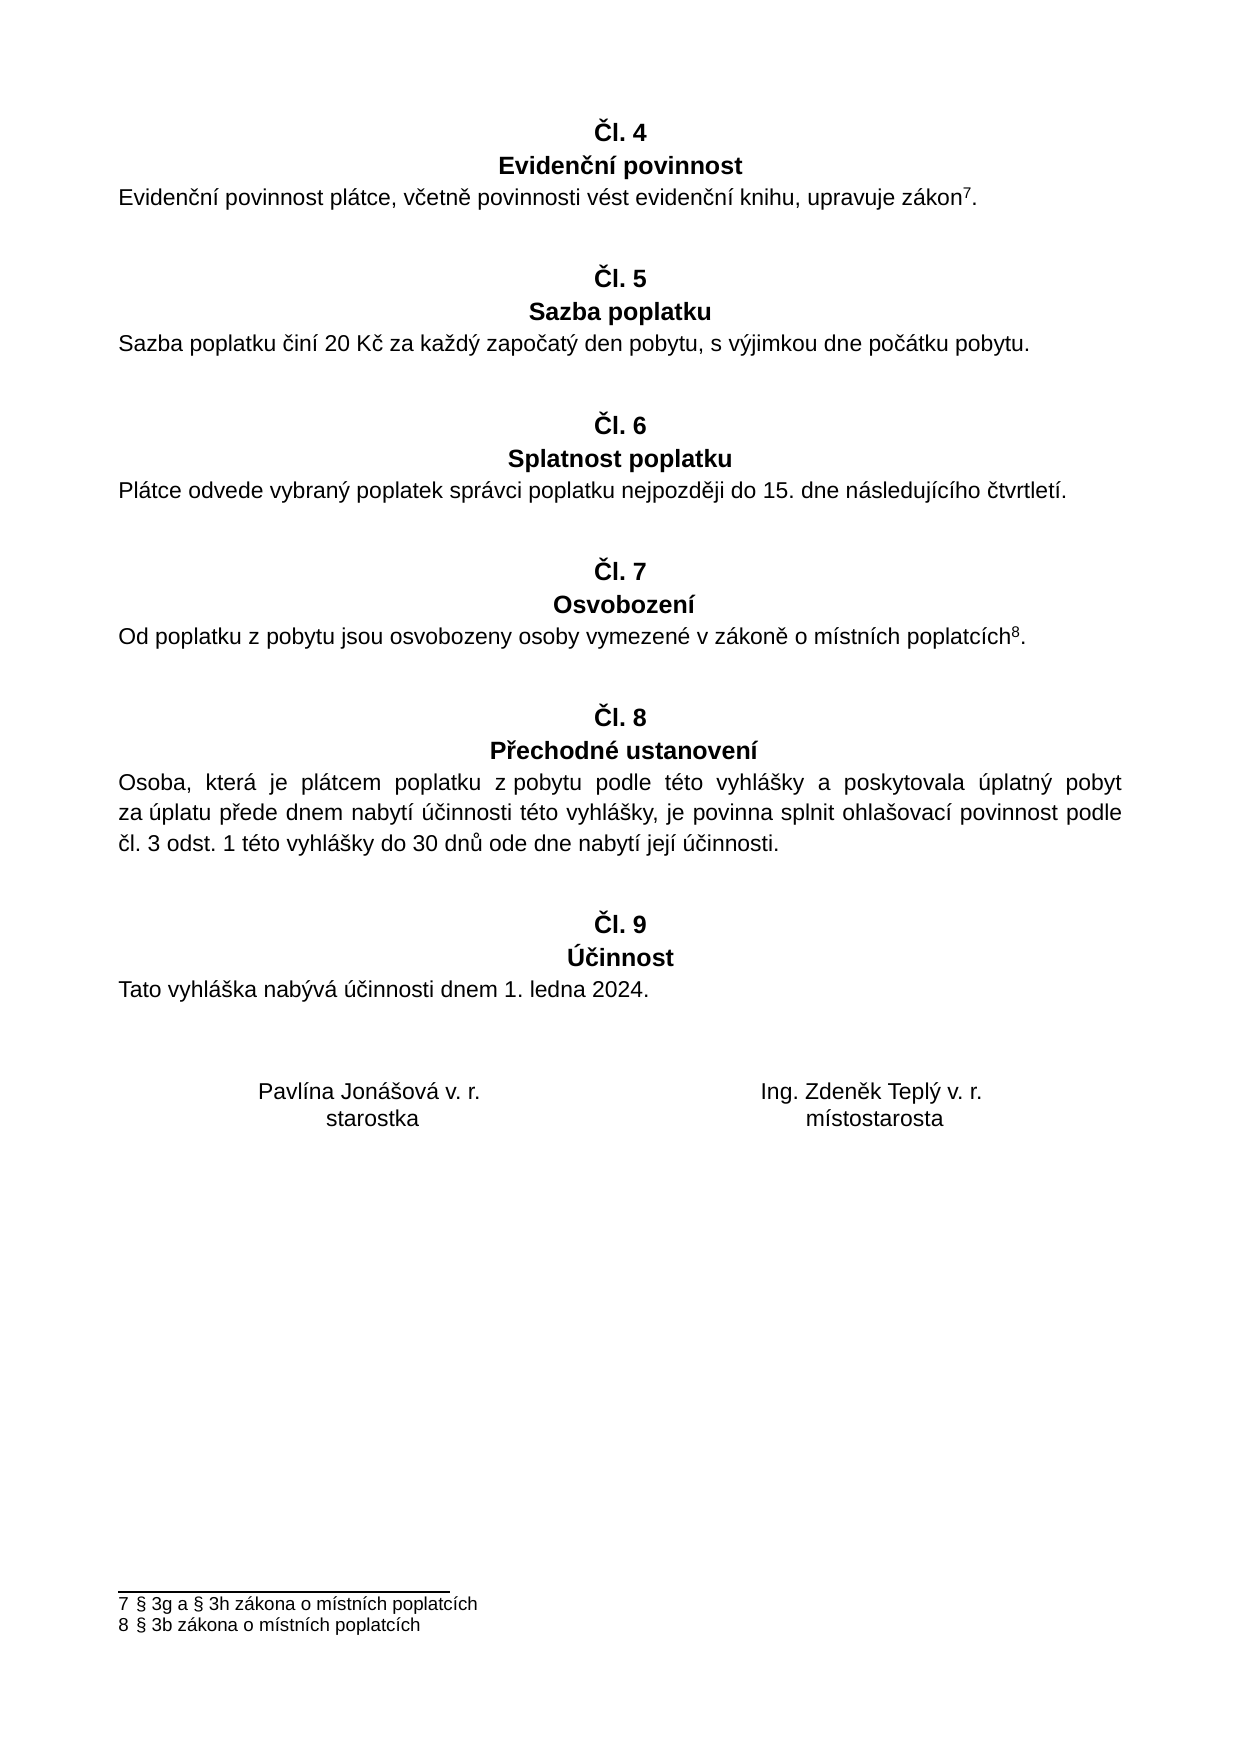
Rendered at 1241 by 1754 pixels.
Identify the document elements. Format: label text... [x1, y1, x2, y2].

text Evidenční povinnost plátce, včetně povinnosti vést evidenční knihu, upravuje zákon. [118, 184, 1122, 211]
subtitle Čl. 5 Sazba poplatku [118, 264, 1122, 326]
table_cell [118, 1137, 620, 1255]
text Osoba, která je plátcem poplatku z pobytu podle této vyhlášky a poskytovala úplatný pobyt za úplatu přede dnem nabytí účinnosti této vyhlášky, je povinna splnit ohlašovací povinnost podle čl. 3 odst. 1 této vyhlášky do 30 dnů ode dne nabytí její účinnosti. [118, 769, 1122, 856]
table_header Ing. Zdeněk Teplý v. r. místostarosta [620, 1019, 1122, 1137]
subtitle Čl. 6 Splatnost poplatku [118, 411, 1122, 472]
text Sazba poplatku činí 20 Kč za každý započatý den pobytu, s výjimkou dne počátku pobytu. [118, 330, 1122, 357]
subtitle Čl. 7 Osvobození [118, 557, 1122, 619]
text Tato vyhláška nabývá účinnosti dnem 1. ledna 2024. [118, 976, 1122, 1002]
subtitle Čl. 4 Evidenční povinnost [118, 118, 1122, 180]
text Od poplatku z pobytu jsou osvobozeny osoby vymezené v zákoně o místních poplatcích. [118, 623, 1122, 649]
text Plátce odvede vybraný poplatek správci poplatku nejpozději do 15. dne následujícího čtvrtletí. [118, 477, 1122, 503]
text § 3b zákona o místních poplatcích [118, 1614, 1122, 1635]
subtitle Čl. 9 Účinnost [118, 910, 1122, 972]
text § 3g a § 3h zákona o místních poplatcích [118, 1592, 1122, 1614]
table_cell [620, 1137, 1122, 1255]
subtitle Čl. 8 Přechodné ustanovení [118, 703, 1122, 765]
table_header Pavlína Jonášová v. r. starostka [118, 1019, 620, 1137]
